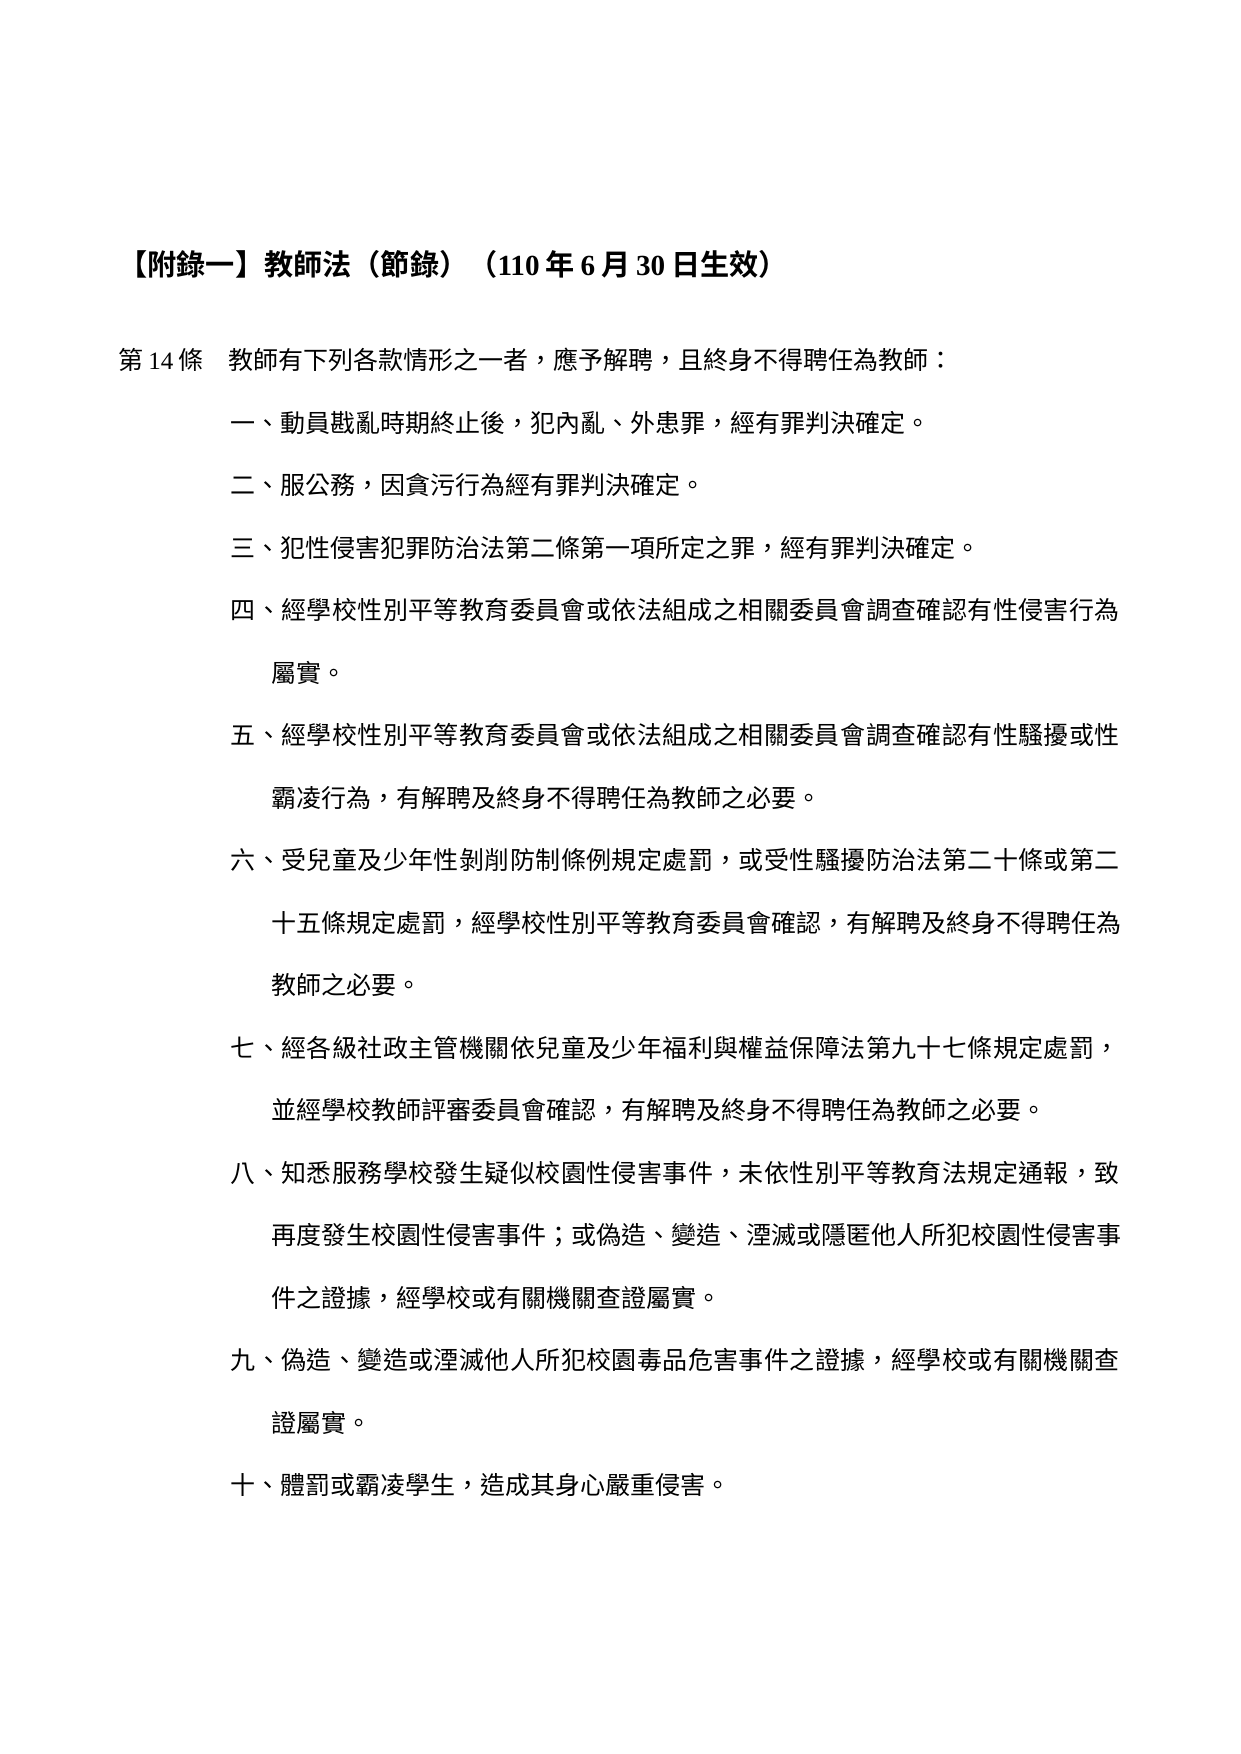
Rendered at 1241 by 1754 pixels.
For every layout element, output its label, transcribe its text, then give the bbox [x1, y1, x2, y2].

text 第14條 教師有下列各款情形之一者，應予解聘，且終身不得聘任為教師： [118, 317, 1122, 380]
text 三、犯性侵害犯罪防治法第二條第一項所定之罪，經有罪判決確定。 [230, 505, 1122, 567]
text 五、經學校性別平等教育委員會或依法組成之相關委員會調查確認有性騷擾或性霸凌行為，有解聘及終身不得聘任為教師之必要。 [230, 692, 1122, 817]
text 九、偽造、變造或湮滅他人所犯校園毒品危害事件之證據，經學校或有關機關查證屬實。 [230, 1317, 1122, 1442]
text 七、經各級社政主管機關依兒童及少年福利與權益保障法第九十七條規定處罰，並經學校教師評審委員會確認，有解聘及終身不得聘任為教師之必要。 [230, 1005, 1122, 1130]
text 十、體罰或霸凌學生，造成其身心嚴重侵害。 [230, 1442, 1122, 1505]
text 八、知悉服務學校發生疑似校園性侵害事件，未依性別平等教育法規定通報，致再度發生校園性侵害事件；或偽造、變造、湮滅或隱匿他人所犯校園性侵害事件之證據，經學校或有關機關查證屬實。 [230, 1130, 1122, 1317]
text 一、動員戡亂時期終止後，犯內亂、外患罪，經有罪判決確定。 [230, 380, 1122, 442]
text 四、經學校性別平等教育委員會或依法組成之相關委員會調查確認有性侵害行為屬實。 [230, 567, 1122, 692]
text 二、服公務，因貪污行為經有罪判決確定。 [230, 442, 1122, 505]
text 六、受兒童及少年性剝削防制條例規定處罰，或受性騷擾防治法第二十條或第二十五條規定處罰，經學校性別平等教育委員會確認，有解聘及終身不得聘任為教師之必要。 [230, 817, 1122, 1005]
text 【附錄一】教師法（節錄）（110年6月30日生效） [118, 221, 1122, 283]
